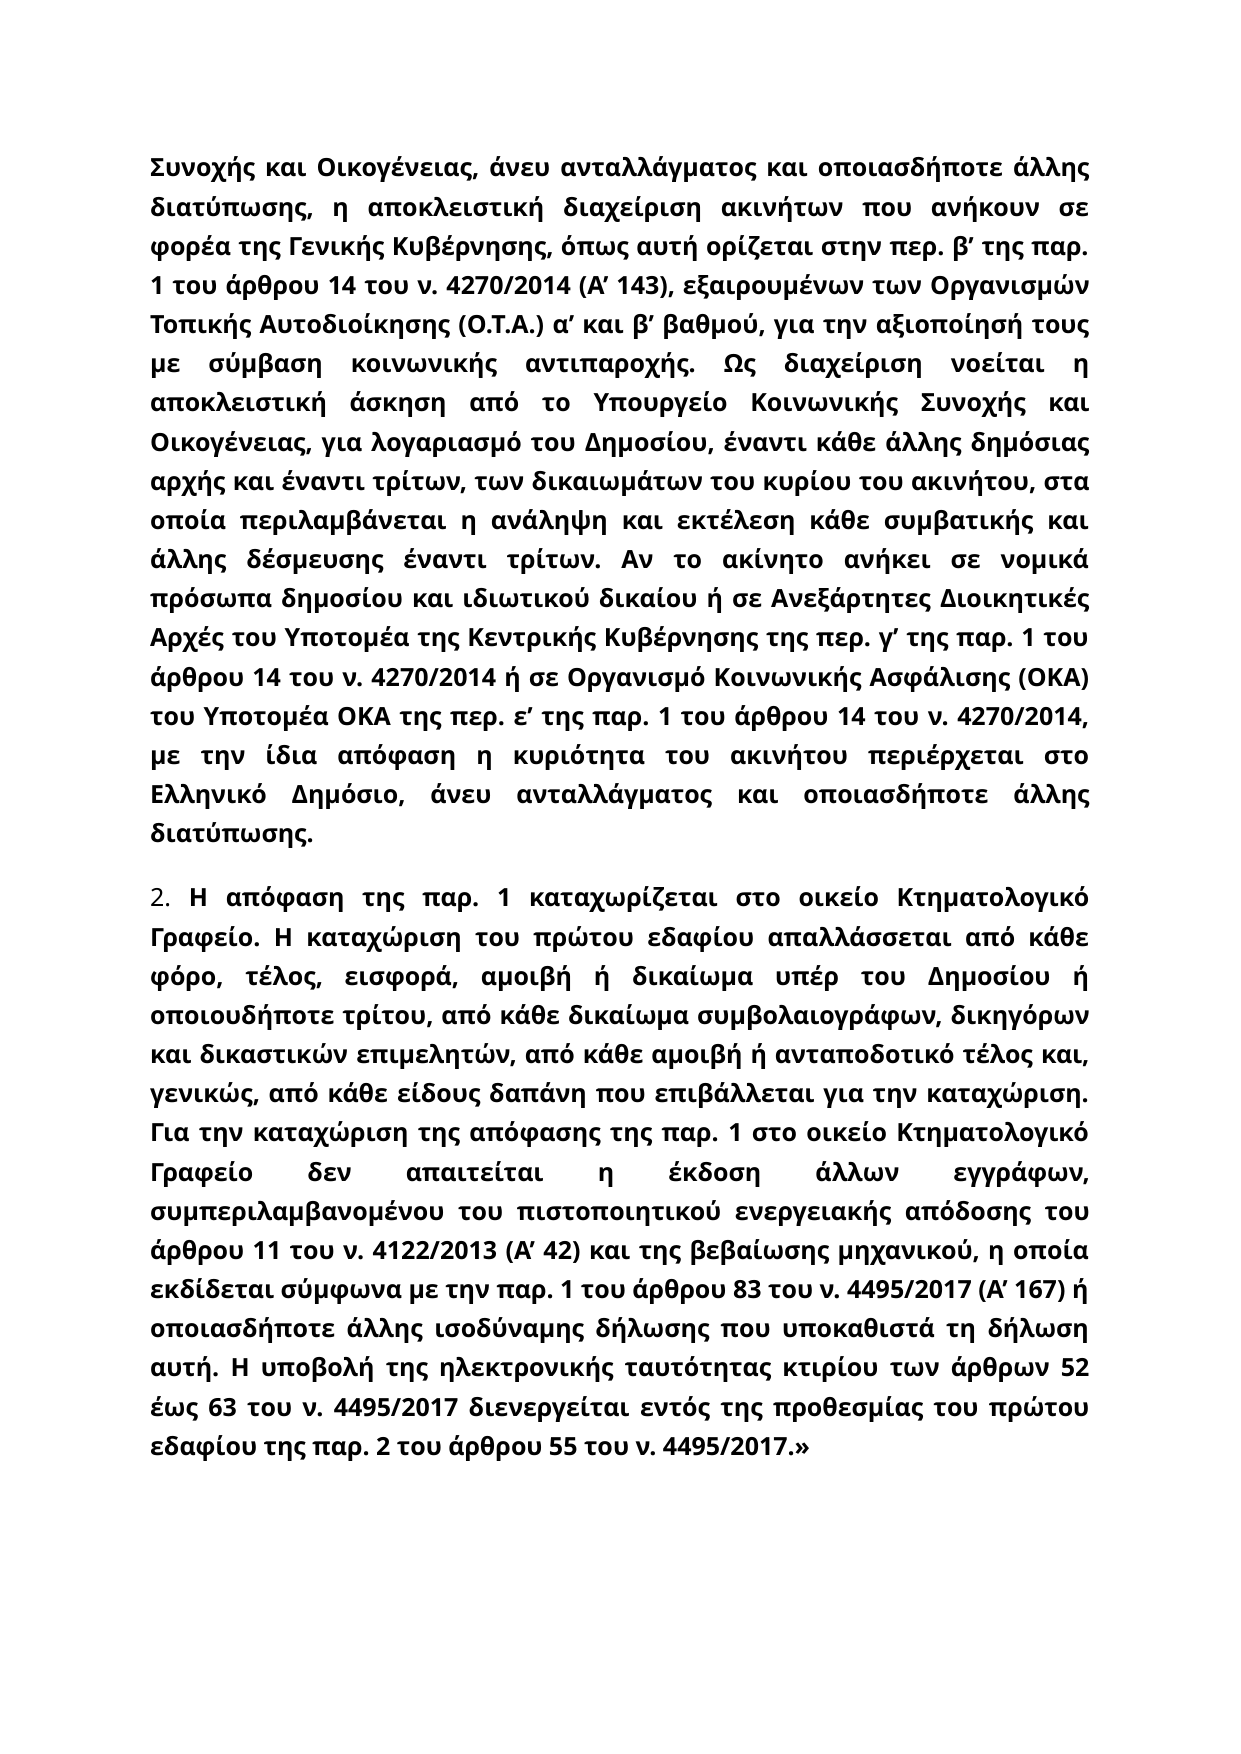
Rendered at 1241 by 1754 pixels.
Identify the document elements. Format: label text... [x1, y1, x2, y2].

text Συνοχής και Οικογένειας, άνευ ανταλλάγματος και οποιασδήποτε άλλης διατύπωσης, η αποκλειστική διαχείριση ακινήτων που ανήκουν σε φορέα της Γενικής Κυβέρνησης, όπως αυτή ορίζεται στην περ. β’ της παρ. 1 του άρθρου 14 του ν. 4270/2014 (Α’ 143), εξαιρουμένων των Οργανισμών Τοπικής Αυτοδιοίκησης (Ο.Τ.Α.) α’ και β’ βαθμού, για την αξιοποίησή τους με σύμβαση κοινωνικής αντιπαροχής. Ως διαχείριση νοείται η αποκλειστική άσκηση από το Υπουργείο Κοινωνικής Συνοχής και Οικογένειας, για λογαριασμό του Δημοσίου, έναντι κάθε άλλης δημόσιας αρχής και έναντι τρίτων, των δικαιωμάτων του κυρίου του ακινήτου, στα οποία περιλαμβάνεται η ανάληψη και εκτέλεση κάθε συμβατικής και άλλης δέσμευσης έναντι τρίτων. Αν το ακίνητο ανήκει σε νομικά πρόσωπα δημοσίου και ιδιωτικού δικαίου ή σε Ανεξάρτητες Διοικητικές Αρχές του Υποτομέα της Κεντρικής Κυβέρνησης της περ. γ’ της παρ. 1 του άρθρου 14 του ν. 4270/2014 ή σε Οργανισμό Κοινωνικής Ασφάλισης (ΟΚΑ) του Υποτομέα ΟΚΑ της περ. ε’ της παρ. 1 του άρθρου 14 του ν. 4270/2014, με την ίδια απόφαση η κυριότητα του ακινήτου περιέρχεται στο Ελληνικό Δημόσιο, άνευ ανταλλάγματος και οποιασδήποτε άλλης διατύπωσης. [150, 150, 1090, 850]
text 2. Η απόφαση της παρ. 1 καταχωρίζεται στο οικείο Κτηματολογικό Γραφείο. Η καταχώριση του πρώτου εδαφίου απαλλάσσεται από κάθε φόρο, τέλος, εισφορά, αμοιβή ή δικαίωμα υπέρ του Δημοσίου ή οποιουδήποτε τρίτου, από κάθε δικαίωμα συμβολαιογράφων, δικηγόρων και δικαστικών επιμελητών, από κάθε αμοιβή ή ανταποδοτικό τέλος και, γενικώς, από κάθε είδους δαπάνη που επιβάλλεται για την καταχώριση. Για την καταχώριση της απόφασης της παρ. 1 στο οικείο Κτηματολογικό Γραφείο δεν απαιτείται η έκδοση άλλων εγγράφων, συμπεριλαμβανομένου του πιστοποιητικού ενεργειακής απόδοσης του άρθρου 11 του ν. 4122/2013 (Α’ 42) και της βεβαίωσης μηχανικού, η οποία εκδίδεται σύμφωνα με την παρ. 1 του άρθρου 83 του ν. 4495/2017 (Α’ 167) ή οποιασδήποτε άλλης ισοδύναμης δήλωσης που υποκαθιστά τη δήλωση αυτή. Η υποβολή της ηλεκτρονικής ταυτότητας κτιρίου των άρθρων 52 έως 63 του ν. 4495/2017 διενεργείται εντός της προθεσμίας του πρώτου εδαφίου της παρ. 2 του άρθρου 55 του ν. 4495/2017.» [150, 880, 1090, 1462]
